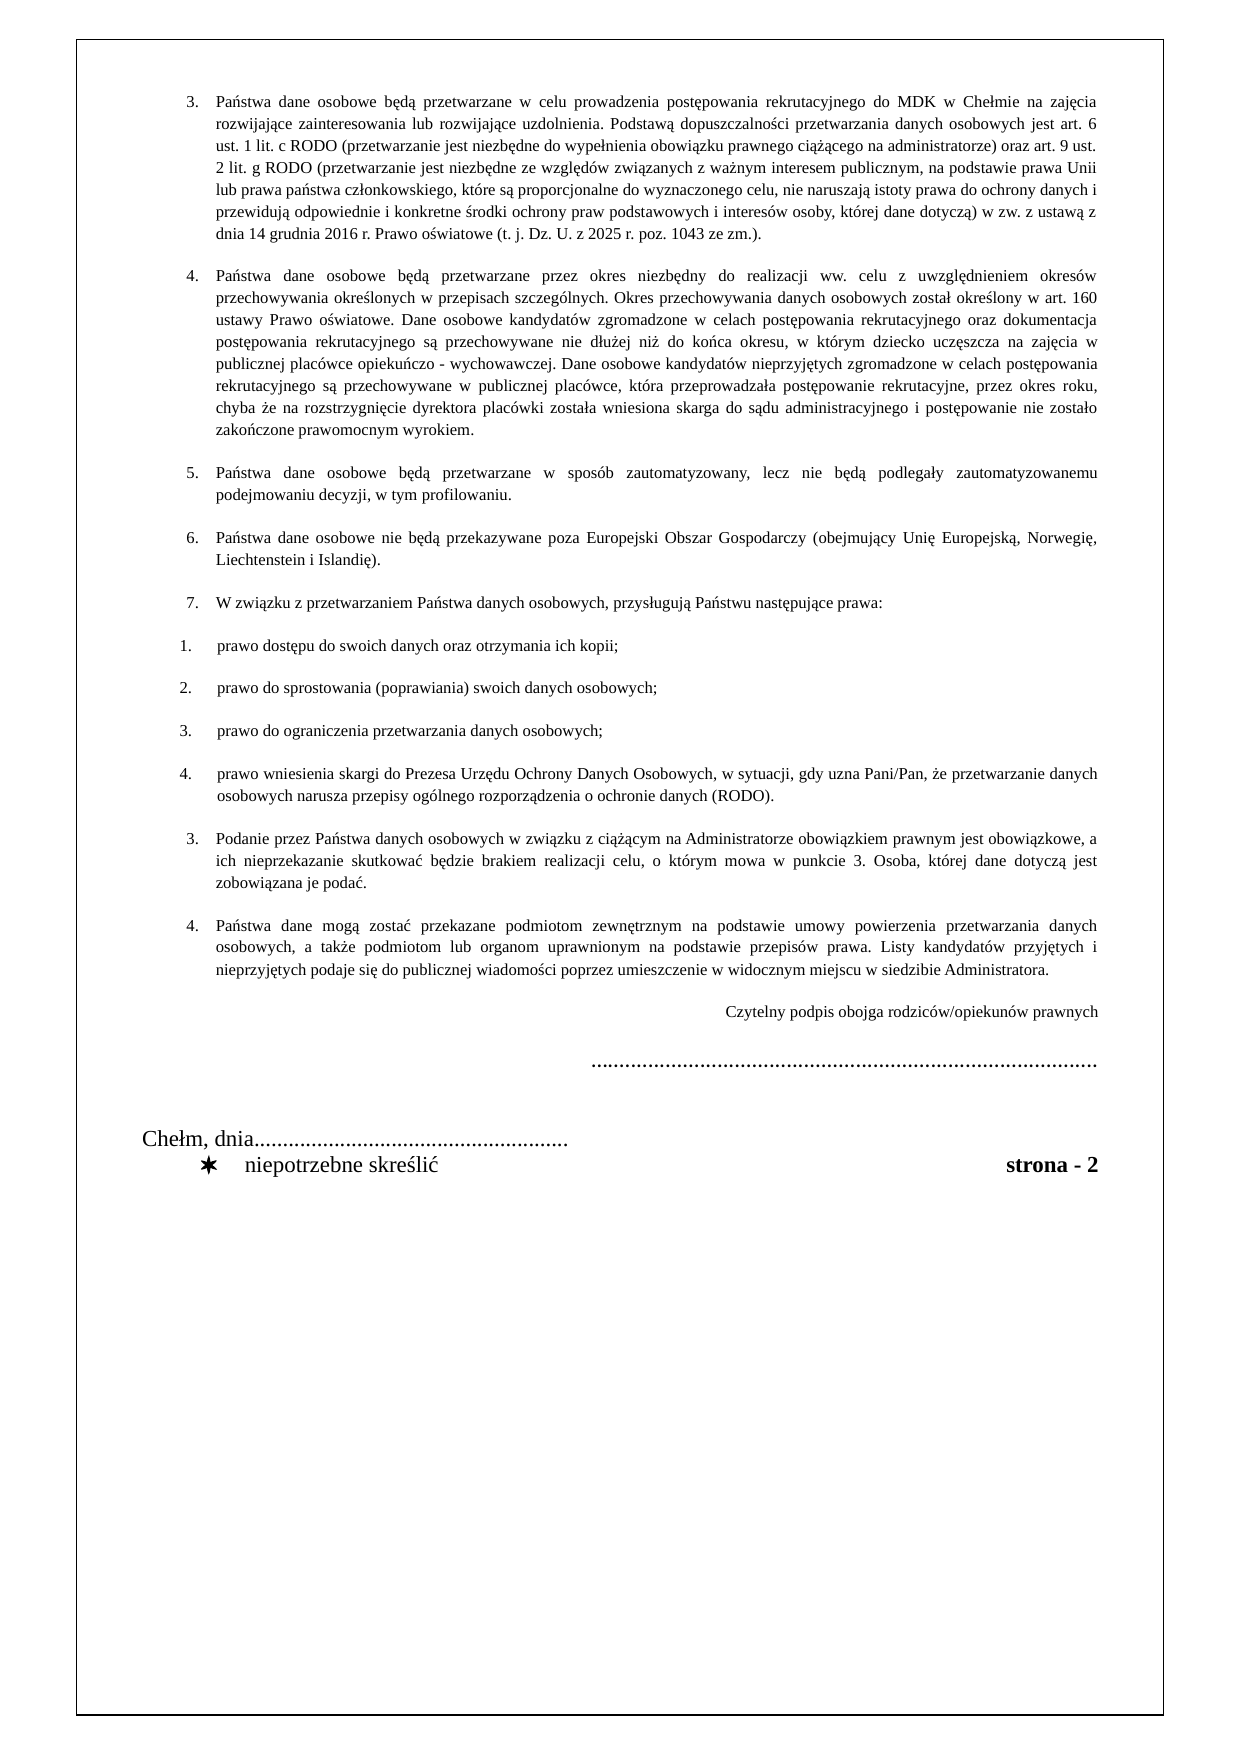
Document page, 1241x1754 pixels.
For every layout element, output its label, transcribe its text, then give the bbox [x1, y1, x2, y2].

list Państwa dane mogą zostać przekazane podmiotom zewnętrznym na podstawie umowy powierzenia przetwarzania danych osobowych, a także podmiotom lub organom uprawnionym na podstawie przepisów prawa. Listy kandydatów przyjętych i nieprzyjętych podaje się do publicznej wiadomości poprzez umieszczenie w widocznym miejscu w siedzibie Administratora. [186, 915, 1098, 978]
list Państwa dane osobowe będą przetwarzane przez okres niezbędny do realizacji ww. celu z uwzględnieniem okresów przechowywania określonych w przepisach szczególnych. Okres przechowywania danych osobowych został określony w art. 160 ustawy Prawo oświatowe. Dane osobowe kandydatów zgromadzone w celach postępowania rekrutacyjnego oraz dokumentacja postępowania rekrutacyjnego są przechowywane nie dłużej niż do końca okresu, w którym dziecko uczęszcza na zajęcia w publicznej placówce opiekuńczo - wychowawczej. Dane osobowe kandydatów nieprzyjętych zgromadzone w celach postępowania rekrutacyjnego są przechowywane w publicznej placówce, która przeprowadzała postępowanie rekrutacyjne, przez okres roku, chyba że na rozstrzygnięcie dyrektora placówki została wniesiona skarga do sądu administracyjnego i postępowanie nie zostało zakończone prawomocnym wyrokiem. [186, 266, 1098, 439]
text Czytelny podpis obojga rodziców/opiekunów prawnych [142, 1002, 1098, 1021]
list W związku z przetwarzaniem Państwa danych osobowych, przysługują Państwu następujące prawa: [186, 592, 1098, 612]
list prawo wniesienia skargi do Prezesa Urzędu Ochrony Danych Osobowych, w sytuacji, gdy uzna Pani/Pan, że przetwarzanie danych osobowych narusza przepisy ogólnego rozporządzenia o ochronie danych (RODO). [179, 764, 1098, 805]
list Podanie przez Państwa danych osobowych w związku z ciążącym na Administratorze obowiązkiem prawnym jest obowiązkowe, a ich nieprzekazanie skutkować będzie brakiem realizacji celu, o którym mowa w punkcie 3. Osoba, której dane dotyczą jest zobowiązana je podać. [186, 828, 1098, 892]
list niepotrzebne skreślić strona - 2 [171, 1151, 1098, 1179]
list Państwa dane osobowe nie będą przekazywane poza Europejski Obszar Gospodarczy (obejmujący Unię Europejską, Norwegię, Liechtenstein i Islandię). [186, 528, 1098, 569]
list prawo do ograniczenia przetwarzania danych osobowych; [179, 721, 1098, 740]
list prawo dostępu do swoich danych oraz otrzymania ich kopii; [179, 635, 1098, 654]
list Państwa dane osobowe będą przetwarzane w celu prowadzenia postępowania rekrutacyjnego do MDK w Chełmie na zajęcia rozwijające zainteresowania lub rozwijające uzdolnienia. Podstawą dopuszczalności przetwarzania danych osobowych jest art. 6 ust. 1 lit. c RODO (przetwarzanie jest niezbędne do wypełnienia obowiązku prawnego ciążącego na administratorze) oraz art. 9 ust. 2 lit. g RODO (przetwarzanie jest niezbędne ze względów związanych z ważnym interesem publicznym, na podstawie prawa Unii lub prawa państwa członkowskiego, które są proporcjonalne do wyznaczonego celu, nie naruszają istoty prawa do ochrony danych i przewidują odpowiednie i konkretne środki ochrony praw podstawowych i interesów osoby, której dane dotyczą) w zw. z ustawą z dnia 14 grudnia 2016 r. Prawo oświatowe (t. j. Dz. U. z 2025 r. poz. 1043 ze zm.). [186, 92, 1098, 243]
text …..................................................................................... [142, 1045, 1098, 1073]
text Chełm, dnia....................................................... [142, 1125, 1098, 1151]
list Państwa dane osobowe będą przetwarzane w sposób zautomatyzowany, lecz nie będą podlegały zautomatyzowanemu podejmowaniu decyzji, w tym profilowaniu. [186, 463, 1098, 504]
list prawo do sprostowania (poprawiania) swoich danych osobowych; [179, 678, 1098, 697]
